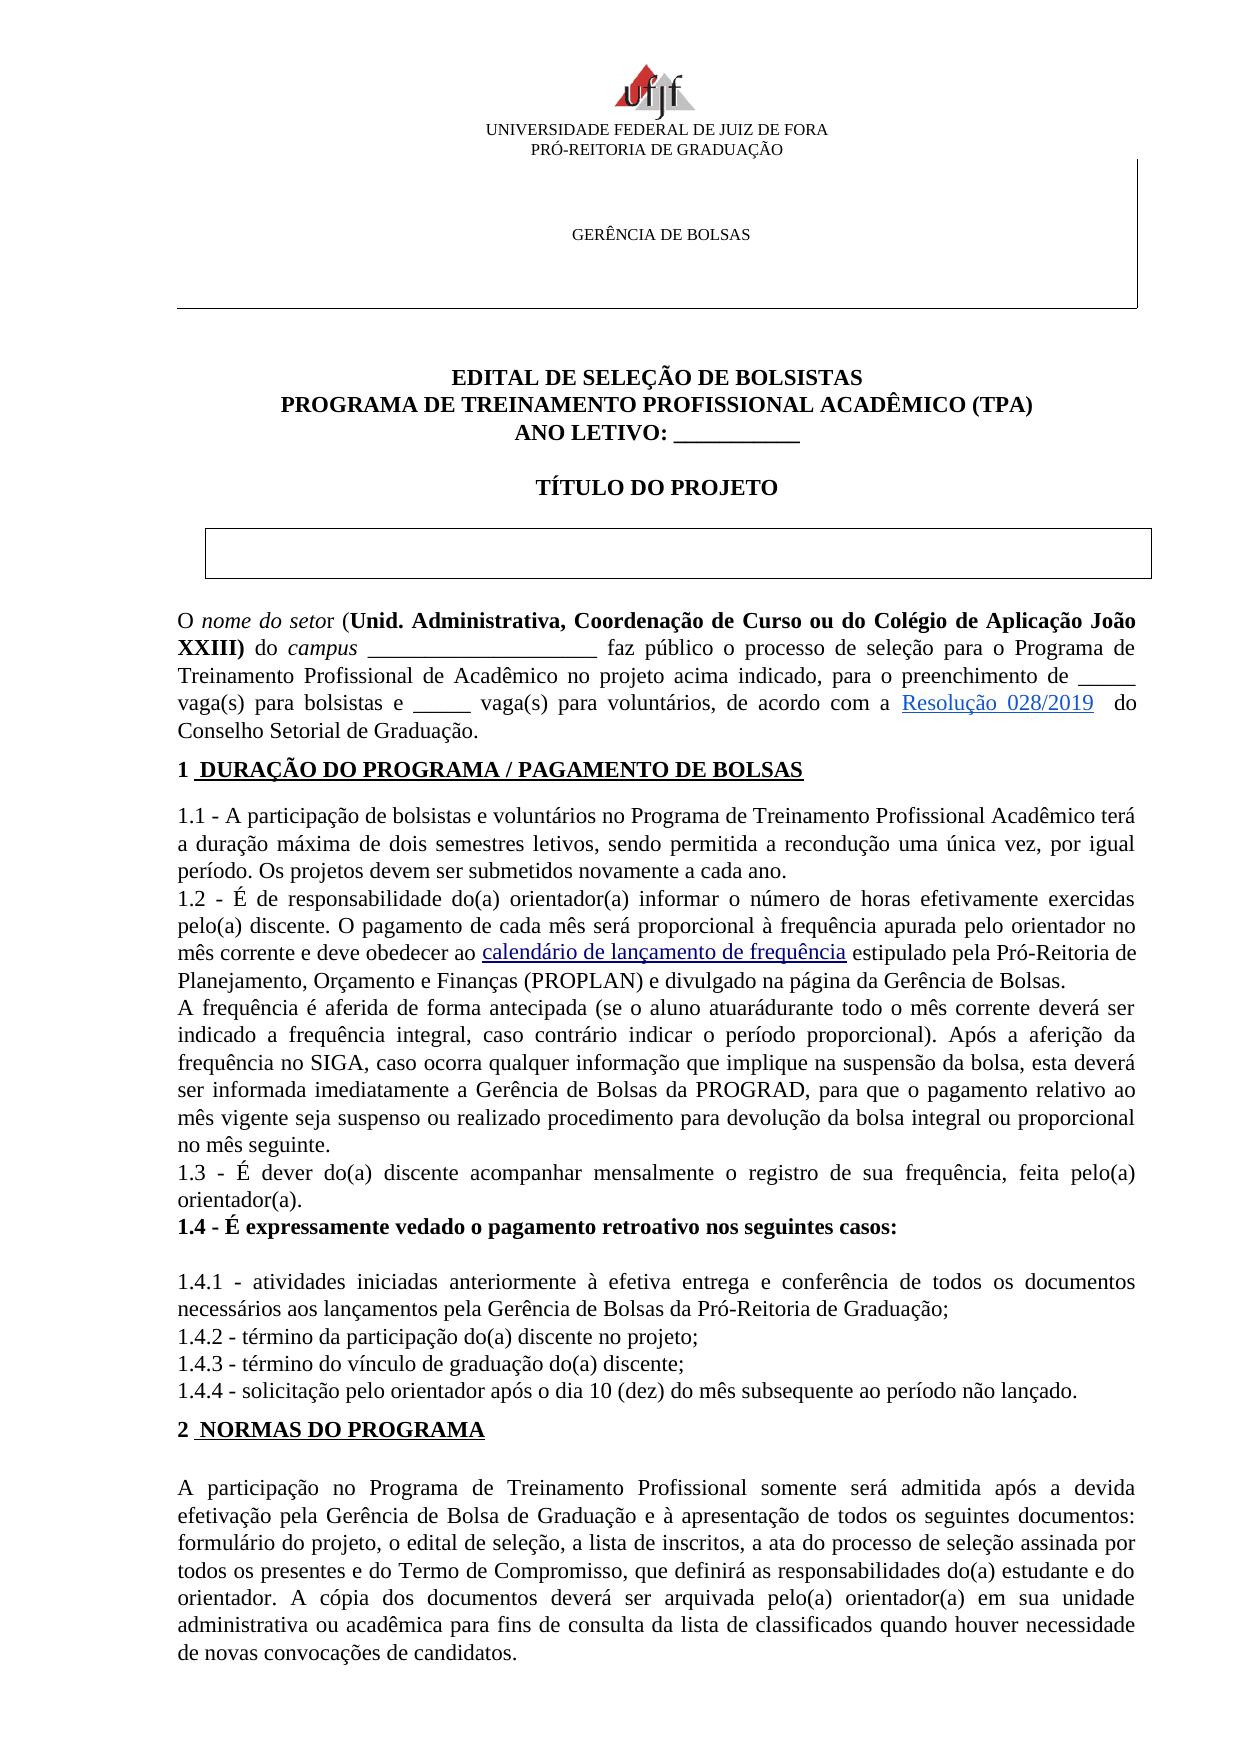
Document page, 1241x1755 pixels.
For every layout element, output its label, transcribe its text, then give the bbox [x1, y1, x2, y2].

subtitle EDITAL DE SELEÇÃO DE BOLSISTAS [177, 363, 1137, 390]
subtitle O nome do setor (Unid. Administrativa, Coordenação de Curso ou do Colégio de Aplicação João XXIII) do campus ____________________ faz público o processo de seleção para o Programa de Treinamento Profissional de Acadêmico no projeto acima indicado, para o preenchimento de _____ vaga(s) para bolsistas e _____ vaga(s) para voluntários, de acordo com a Resolução 028/2019 do Conselho Setorial de Graduação. [177, 606, 1137, 743]
subtitle 1.4 - É expressamente vedado o pagamento retroativo nos seguintes casos: [177, 1212, 1137, 1240]
subtitle PROGRAMA DE TREINAMENTO PROFISSIONAL ACADÊMICO (TPA) [177, 390, 1137, 418]
subtitle 2 NORMAS DO PROGRAMA [177, 1415, 1137, 1442]
subtitle 1.4.4 - solicitação pelo orientador após o dia 10 (dez) do mês subsequente ao período não lançado. [177, 1376, 1137, 1403]
table_header [177, 336, 321, 363]
subtitle TÍTULO DO PROJETO [177, 473, 1137, 500]
subtitle 1.1 - A participação de bolsistas e voluntários no Programa de Treinamento Profissional Acadêmico terá a duração máxima de dois semestres letivos, sendo permitida a recondução uma única vez, por igual período. Os projetos devem ser submetidos novamente a cada ano. [177, 801, 1137, 883]
subtitle 1.4.3 - término do vínculo de graduação do(a) discente; [177, 1348, 1103, 1376]
subtitle A frequência é aferida de forma antecipada (se o aluno atuarádurante todo o mês corrente deverá ser indicado a frequência integral, caso contrário indicar o período proporcional). Após a aferição da frequência no SIGA, caso ocorra qualquer informação que implique na suspensão da bolsa, esta deverá ser informada imediatamente a Gerência de Bolsas da PROGRAD, para que o pagamento relativo ao mês vigente seja suspenso ou realizado procedimento para devolução da bolsa integral ou proporcional no mês seguinte. [177, 993, 1137, 1157]
subtitle 1 DURAÇÃO DO PROGRAMA / PAGAMENTO DE BOLSAS [177, 756, 1137, 783]
subtitle 1.3 - É dever do(a) discente acompanhar mensalmente o registro de sua frequência, feita pelo(a) orientador(a). [177, 1157, 1137, 1212]
subtitle 1.4.2 - término da participação do(a) discente no projeto; [177, 1321, 1103, 1348]
subtitle ANO LETIVO: ­­­­­­­___________ [177, 418, 1137, 445]
subtitle 1.4.1 - atividades iniciadas anteriormente à efetiva entrega e conferência de todos os documentos necessários aos lançamentos pela Gerência de Bolsas da Pró-Reitoria de Graduação; [177, 1267, 1137, 1321]
table_header [206, 529, 1151, 578]
table_header [177, 528, 205, 578]
subtitle 1.2 - É de responsabilidade do(a) orientador(a) informar o número de horas efetivamente exercidas pelo(a) discente. O pagamento de cada mês será proporcional à frequência apurada pelo orientador no mês corrente e deve obedecer ao calendário de lançamento de frequência estipulado pela Pró-Reitoria de Planejamento, Orçamento e Finanças (PROPLAN) e divulgado na página da Gerência de Bolsas. [177, 883, 1137, 993]
subtitle A participação no Programa de Treinamento Profissional somente será admitida após a devida efetivação pela Gerência de Bolsa de Graduação e à apresentação de todos os seguintes documentos: formulário do projeto, o edital de seleção, a lista de inscritos, a ata do processo de seleção assinada por todos os presentes e do Termo de Compromisso, que definirá as responsabilidades do(a) estudante e do orientador. A cópia dos documentos deverá ser arquivada pelo(a) orientador(a) em sua unidade administrativa ou acadêmica para fins de consulta da lista de classificados quando houver necessidade de novas convocações de candidatos. [177, 1473, 1137, 1665]
